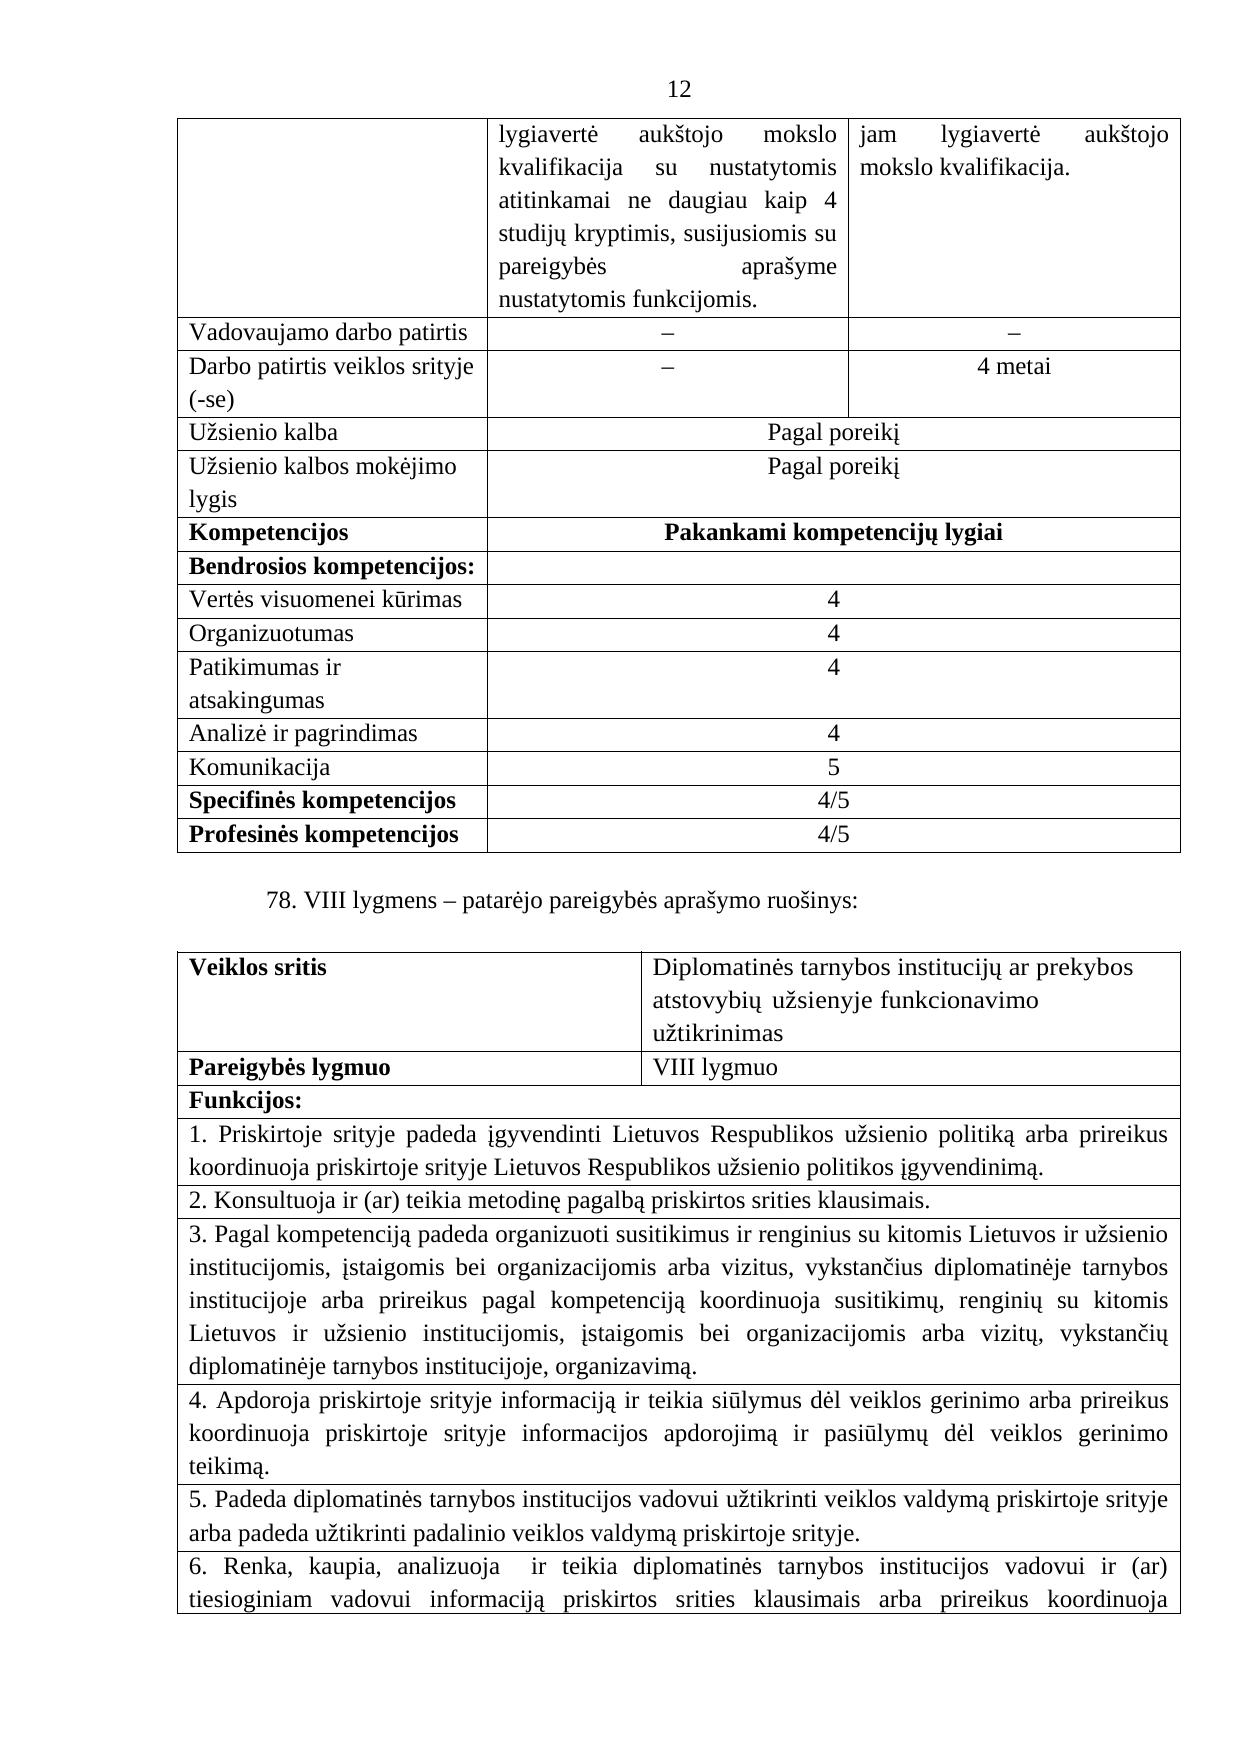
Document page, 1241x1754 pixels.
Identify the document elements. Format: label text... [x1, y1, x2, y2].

table_cell Bendrosios kompetencijos: [178, 552, 487, 584]
table_cell jam lygiavertė aukštojo mokslo kvalifikacija. [849, 119, 1180, 317]
table_cell – [488, 351, 848, 417]
table_cell Funkcijos: [178, 1086, 1180, 1118]
table_cell 3. Pagal kompetenciją padeda organizuoti susitikimus ir renginius su kitomis Lietuvos ir užsienio institucijomis, įstaigomis bei organizacijomis arba vizitus, vykstančius diplomatinėje tarnybos institucijoje arba prireikus pagal kompetenciją koordinuoja susitikimų, renginių su kitomis Lietuvos ir užsienio institucijomis, įstaigomis bei organizacijomis arba vizitų, vykstančių diplomatinėje tarnybos institucijoje, organizavimą. [178, 1219, 1180, 1384]
table_cell Analizė ir pagrindimas [178, 719, 487, 751]
table_cell 4/5 [488, 786, 1180, 818]
table_cell 4/5 [488, 819, 1180, 852]
table_cell 4 [488, 585, 1180, 618]
table_cell – [488, 318, 848, 350]
table_cell 4 [488, 619, 1180, 651]
table_cell – [849, 318, 1180, 350]
table_cell Pagal poreikį [488, 451, 1180, 517]
table_cell Komunikacija [178, 752, 487, 785]
table_cell Darbo patirtis veiklos srityje (-se) [178, 351, 487, 417]
table_cell [488, 552, 1180, 584]
table_cell 4 metai [849, 351, 1180, 417]
table_cell Kompetencijos [178, 518, 487, 551]
table_cell 4 [488, 652, 1180, 718]
table_cell 6. Renka, kaupia, analizuoja ir teikia diplomatinės tarnybos institucijos vadovui ir (ar) tiesioginiam vadovui informaciją priskirtos srities klausimais arba prireikus koordinuoja [178, 1552, 1180, 1613]
table_cell 1. Priskirtoje srityje padeda įgyvendinti Lietuvos Respublikos užsienio politiką arba prireikus koordinuoja priskirtoje srityje Lietuvos Respublikos užsienio politikos įgyvendinimą. [178, 1119, 1180, 1185]
table_cell Specifinės kompetencijos [178, 786, 487, 818]
table_cell Pareigybės lygmuo [178, 1052, 641, 1084]
table_cell Patikimumas ir atsakingumas [178, 652, 487, 718]
table_cell [178, 119, 487, 317]
table_cell 5. Padeda diplomatinės tarnybos institucijos vadovui užtikrinti veiklos valdymą priskirtoje srityje arba padeda užtikrinti padalinio veiklos valdymą priskirtoje srityje. [178, 1485, 1180, 1551]
table_cell Organizuotumas [178, 619, 487, 651]
table_cell 4. Apdoroja priskirtoje srityje informaciją ir teikia siūlymus dėl veiklos gerinimo arba prireikus koordinuoja priskirtoje srityje informacijos apdorojimą ir pasiūlymų dėl veiklos gerinimo teikimą. [178, 1385, 1180, 1484]
table_cell 4 [488, 719, 1180, 751]
table_cell VIII lygmuo [642, 1052, 1180, 1084]
table_cell 2. Konsultuoja ir (ar) teikia metodinę pagalbą priskirtos srities klausimais. [178, 1186, 1180, 1218]
table_cell Vadovaujamo darbo patirtis [178, 318, 487, 350]
table_header Diplomatinės tarnybos institucijų ar prekybos atstovybių užsienyje funkcionavimo užtikrinimas [642, 953, 1180, 1051]
text 78. VIII lygmens – patarėjo pareigybės aprašymo ruošinys: [177, 885, 1181, 914]
table_header Veiklos sritis [178, 953, 641, 1051]
table_cell 5 [488, 752, 1180, 785]
table_cell Pakankami kompetencijų lygiai [488, 518, 1180, 551]
table_cell Vertės visuomenei kūrimas [178, 585, 487, 618]
table_cell Profesinės kompetencijos [178, 819, 487, 852]
table_cell Užsienio kalbos mokėjimo lygis [178, 451, 487, 517]
table_cell Pagal poreikį [488, 418, 1180, 450]
table_cell lygiavertė aukštojo mokslo kvalifikacija su nustatytomis atitinkamai ne daugiau kaip 4 studijų kryptimis, susijusiomis su pareigybės aprašyme nustatytomis funkcijomis. [488, 119, 848, 317]
table_cell Užsienio kalba [178, 418, 487, 450]
